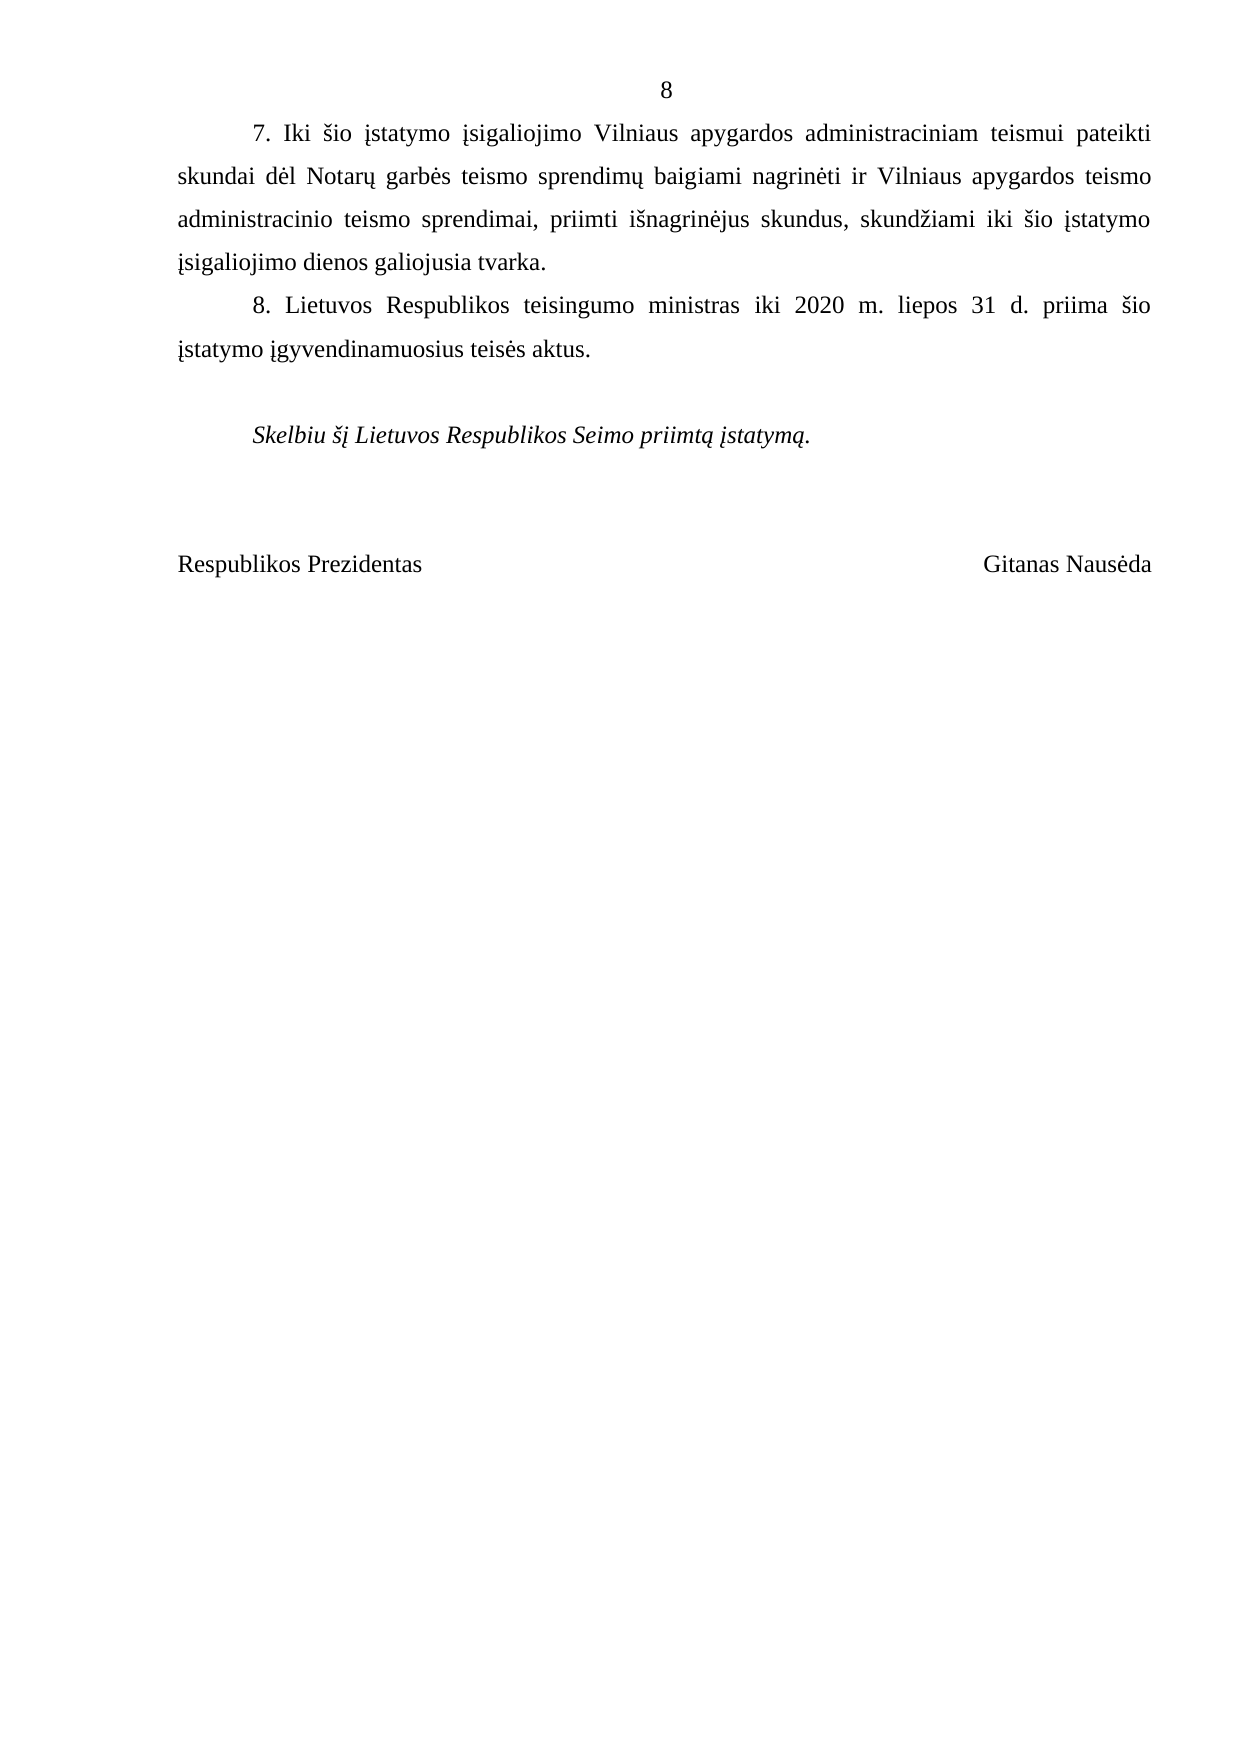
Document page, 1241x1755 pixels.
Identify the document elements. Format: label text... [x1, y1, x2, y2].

text Respublikos Prezidentas Gitanas Nausėda [177, 549, 1152, 578]
text 7. Iki šio įstatymo įsigaliojimo Vilniaus apygardos administraciniam teismui pateikti skundai dėl Notarų garbės teismo sprendimų baigiami nagrinėti ir Vilniaus apygardos teismo administracinio teismo sprendimai, priimti išnagrinėjus skundus, skundžiami iki šio įstatymo įsigaliojimo dienos galiojusia tvarka. [177, 118, 1152, 276]
text 8. Lietuvos Respublikos teisingumo ministras iki 2020 m. liepos 31 d. priima šio įstatymo įgyvendinamuosius teisės aktus. [177, 291, 1152, 362]
text Skelbiu šį Lietuvos Respublikos Seimo priimtą įstatymą. [177, 420, 1152, 449]
